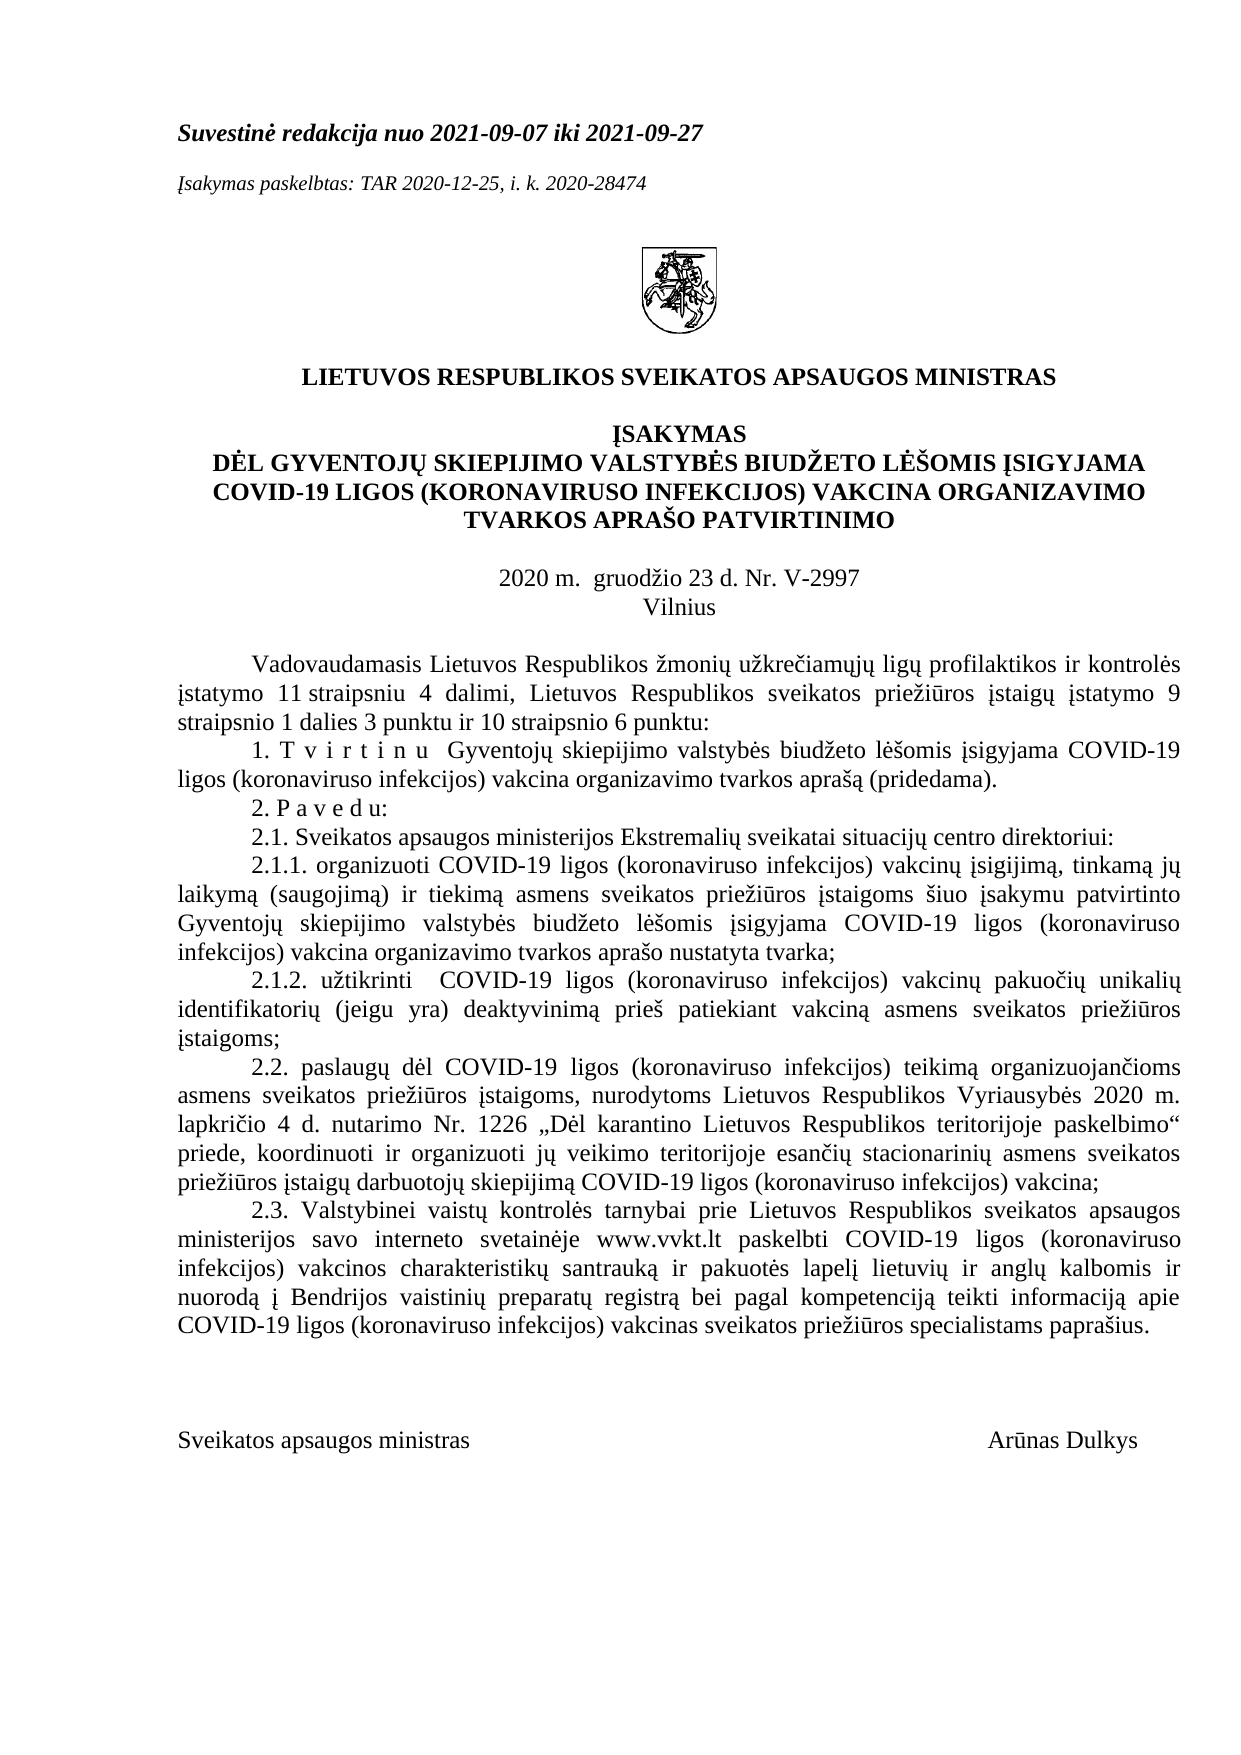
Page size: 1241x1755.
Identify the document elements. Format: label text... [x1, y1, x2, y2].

text 2020 m. gruodžio 23 d. Nr. V-2997 [177, 563, 1181, 592]
text 2.1.1. organizuoti COVID-19 ligos (koronaviruso infekcijos) vakcinų įsigijimą, tinkamą jų laikymą (saugojimą) ir tiekimą asmens sveikatos priežiūros įstaigoms šiuo įsakymu patvirtinto Gyventojų skiepijimo valstybės biudžeto lėšomis įsigyjama COVID-19 ligos (koronaviruso infekcijos) vakcina organizavimo tvarkos aprašo nustatyta tvarka; [177, 851, 1181, 966]
text 2. P a v e d u: [177, 793, 1181, 822]
text 2.1.2. užtikrinti COVID-19 ligos (koronaviruso infekcijos) vakcinų pakuočių unikalių identifikatorių (jeigu yra) deaktyvinimą prieš patiekiant vakciną asmens sveikatos priežiūros įstaigoms; [177, 966, 1181, 1052]
text ĮSAKYMAS [177, 419, 1181, 448]
text LIETUVOS RESPUBLIKOS SVEIKATOS APSAUGOS MINISTRAS [177, 362, 1181, 391]
text Įsakymas paskelbtas: TAR 2020-12-25, i. k. 2020-28474 [177, 171, 1181, 195]
text 2.1. Sveikatos apsaugos ministerijos Ekstremalių sveikatai situacijų centro direktoriui: [177, 822, 1181, 851]
text DĖL GYVENTOJŲ SKIEPIJIMO VALSTYBĖS BIUDŽETO LĖŠOMIS ĮSIGYJAMA COVID-19 LIGOS (KORONAVIRUSO INFEKCIJOS) VAKCINA ORGANIZAVIMO TVARKOS APRAŠO PATVIRTINIMO [177, 448, 1181, 534]
text Vadovaudamasis Lietuvos Respublikos žmonių užkrečiamųjų ligų profilaktikos ir kontrolės įstatymo 11 straipsniu 4 dalimi, Lietuvos Respublikos sveikatos priežiūros įstaigų įstatymo 9 straipsnio 1 dalies 3 punktu ir 10 straipsnio 6 punktu: [177, 649, 1181, 736]
text Suvestinė redakcija nuo 2021-09-07 iki 2021-09-27 [177, 118, 1181, 147]
text 1. T v i r t i n u Gyventojų skiepijimo valstybės biudžeto lėšomis įsigyjama COVID-19 ligos (koronaviruso infekcijos) vakcina organizavimo tvarkos aprašą (pridedama). [177, 736, 1181, 793]
text Sveikatos apsaugos ministras Arūnas Dulkys [177, 1426, 1181, 1454]
text Vilnius [177, 592, 1181, 621]
text 2.2. paslaugų dėl COVID-19 ligos (koronaviruso infekcijos) teikimą organizuojančioms asmens sveikatos priežiūros įstaigoms, nurodytoms Lietuvos Respublikos Vyriausybės 2020 m. lapkričio 4 d. nutarimo Nr. 1226 „Dėl karantino Lietuvos Respublikos teritorijoje paskelbimo“ priede, koordinuoti ir organizuoti jų veikimo teritorijoje esančių stacionarinių asmens sveikatos priežiūros įstaigų darbuotojų skiepijimą COVID-19 ligos (koronaviruso infekcijos) vakcina; [177, 1052, 1181, 1196]
text 2.3. Valstybinei vaistų kontrolės tarnybai prie Lietuvos Respublikos sveikatos apsaugos ministerijos savo interneto svetainėje www.vvkt.lt paskelbti COVID-19 ligos (koronaviruso infekcijos) vakcinos charakteristikų santrauką ir pakuotės lapelį lietuvių ir anglų kalbomis ir nuorodą į Bendrijos vaistinių preparatų registrą bei pagal kompetenciją teikti informaciją apie COVID-19 ligos (koronaviruso infekcijos) vakcinas sveikatos priežiūros specialistams paprašius. [177, 1196, 1181, 1339]
